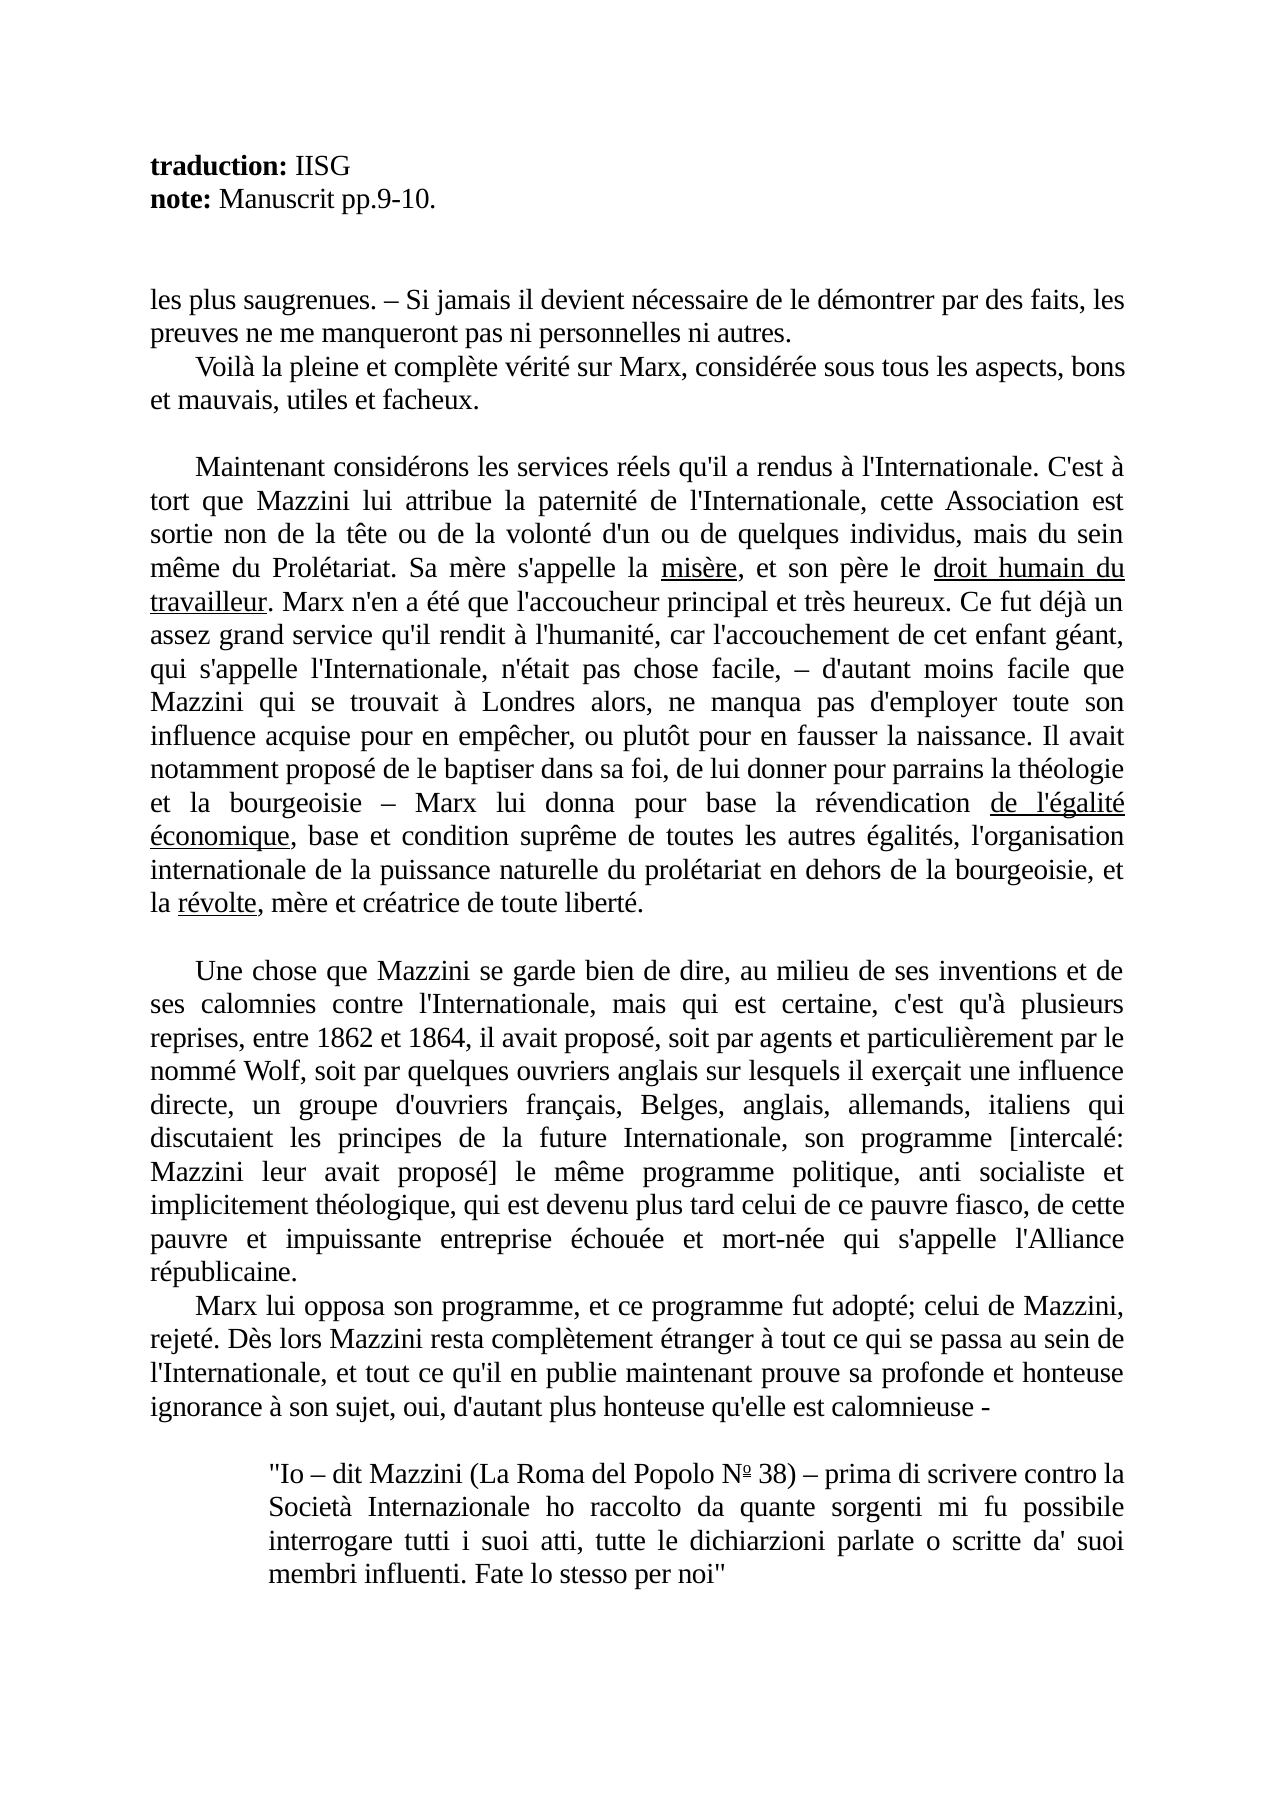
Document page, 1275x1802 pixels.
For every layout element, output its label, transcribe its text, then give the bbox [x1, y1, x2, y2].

text "Io – dit Mazzini (La Roma del Popolo No 38) – prima di scrivere contro la Società Internazionale ho raccolto da quante sorgenti mi fu possibile interrogare tutti i suoi atti, tutte le dichiarzioni parlate o scritte da' suoi membri influenti. Fate lo stesso per noi" [268, 1456, 1125, 1590]
text Marx lui opposa son programme, et ce programme fut adopté; celui de Mazzini, rejeté. Dès lors Mazzini resta complètement étranger à tout ce qui se passa au sein de l'Internationale, et tout ce qu'il en publie maintenant prouve sa profonde et honteuse ignorance à son sujet, oui, d'autant plus honteuse qu'elle est calomnieuse - [150, 1288, 1125, 1422]
text traduction: IISG [150, 148, 1125, 181]
text Maintenant considérons les services réels qu'il a rendus à l'Internationale. C'est à tort que Mazzini lui attribue la paternité de l'Internationale, cette Association est sortie non de la tête ou de la volonté d'un ou de quelques individus, mais du sein même du Prolétariat. Sa mère s'appelle la misère, et son père le droit humain du travailleur. Marx n'en a été que l'accoucheur principal et très heureux. Ce fut déjà un assez grand service qu'il rendit à l'humanité, car l'accouchement de cet enfant géant, qui s'appelle l'Internationale, n'était pas chose facile, – d'autant moins facile que Mazzini qui se trouvait à Londres alors, ne manqua pas d'employer toute son influence acquise pour en empêcher, ou plutôt pour en fausser la naissance. Il avait notamment proposé de le baptiser dans sa foi, de lui donner pour parrains la théologie et la bourgeoisie – Marx lui donna pour base la révendication de l'égalité économique, base et condition suprême de toutes les autres égalités, l'organisation internationale de la puissance naturelle du prolétariat en dehors de la bourgeoisie, et la révolte, mère et créatrice de toute liberté. [150, 449, 1125, 919]
text Une chose que Mazzini se garde bien de dire, au milieu de ses inventions et de ses calomnies contre l'Internationale, mais qui est certaine, c'est qu'à plusieurs reprises, entre 1862 et 1864, il avait proposé, soit par agents et particulièrement par le nommé Wolf, soit par quelques ouvriers anglais sur lesquels il exerçait une influence directe, un groupe d'ouvriers français, Belges, anglais, allemands, italiens qui discutaient les principes de la future Internationale, son programme [intercalé: Mazzini leur avait proposé] le même programme politique, anti socialiste et implicitement théologique, qui est devenu plus tard celui de ce pauvre fiasco, de cette pauvre et impuissante entreprise échouée et mort-née qui s'appelle l'Alliance républicaine. [150, 953, 1125, 1288]
text les plus saugrenues. – Si jamais il devient nécessaire de le démontrer par des faits, les preuves ne me manqueront pas ni personnelles ni autres. [150, 282, 1125, 349]
text note: Manuscrit pp.9-10. [150, 181, 1125, 215]
text Voilà la pleine et complète vérité sur Marx, considérée sous tous les aspects, bons et mauvais, utiles et facheux. [150, 349, 1125, 416]
